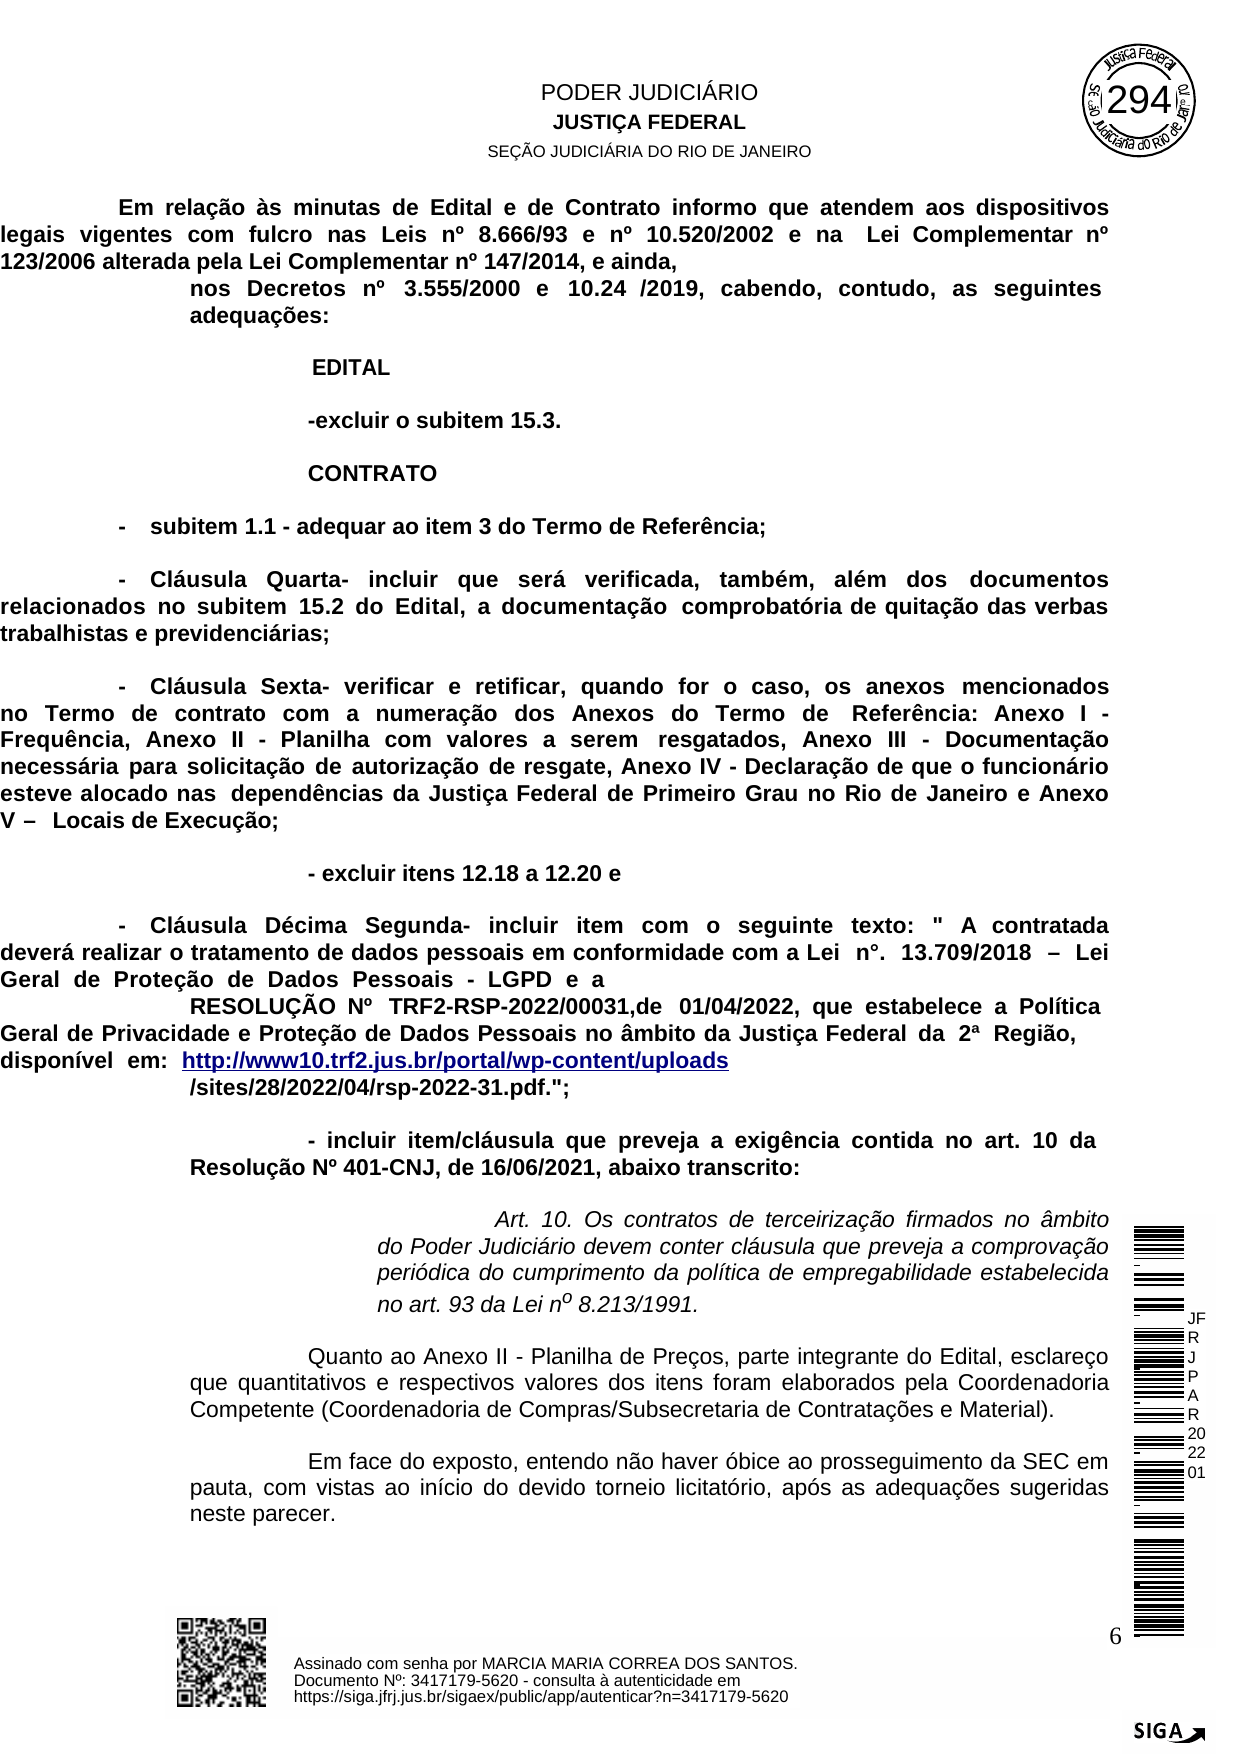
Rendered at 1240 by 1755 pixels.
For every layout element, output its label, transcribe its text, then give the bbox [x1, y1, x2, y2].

list subitem 1.1 - adequar ao item 3 do Termo de Referência; [0, 513, 1239, 540]
text -excluir o subitem 15.3. CONTRATO [308, 407, 686, 486]
text RESOLUÇÃO Nº [189, 993, 375, 1019]
text Quanto ao Anexo II - Planilha de Preços, parte integrante do Edital, esclareço que quantitativos e respectivos valores dos itens foram elaborados pela Coordenadoria Competente (Coordenadoria de Compras/Subsecretaria de Contratações e Material). [189, 1343, 1109, 1422]
text e [1180, 96, 1192, 105]
text Art. 10. Os contratos de terceirização firmados no âmbito do Poder Judiciário devem conter cláusula que preveja a comprovação periódica do cumprimento da política de empregabilidade estabelecida no art. 93 da Lei no 8.213/1991. [377, 1206, 1109, 1317]
text - incluir item/cláusula que preveja a exigência contida no art. 10 da Resolução Nº 401-CNJ, de 16/06/2021, abaixo transcrito: [189, 1127, 1122, 1180]
text TRF2-RSP-2022/00031,de [388, 993, 666, 1019]
list /2019, cabendo, contudo, as seguintes [568, 275, 1239, 301]
text 01/04/2022, que estabelece a Política [679, 993, 1239, 1019]
text Em relação às minutas de Edital e de Contrato informo que atendem aos dispositivos legais vigentes com fulcro nas Leis nº 8.666/93 e nº 10.520/2002 e na Lei Complementar nº 123/2006 alterada pela Lei Complementar nº 147/2014, e ainda, [0, 194, 1109, 274]
list Cláusula Décima Segunda- incluir item com o seguinte texto: " A contratada deverá realizar o tratamento de dados pessoais em conformidade com a Lei n°. 13.709/2018 – Lei Geral de Proteção de Dados Pessoais - LGPD e a [0, 912, 1109, 993]
text EDITAL [0, 354, 390, 381]
text /sites/28/2022/04/rsp-2022-31.pdf."; [189, 1074, 1239, 1100]
text ç [1088, 97, 1100, 106]
text nos Decretos nº adequações: [189, 275, 388, 328]
text JFRJPAR202201460A [1187, 1309, 1206, 1481]
list Cláusula Sexta- verificar e retificar, quando for o caso, os anexos mencionados no Termo de contrato com a numeração dos Anexos do Termo de Referência: Anexo I - Frequência, Anexo II - Planilha com valores a serem resgatados, Anexo III - Documentação necessária para solicitação de autorização de resgate, Anexo IV - Declaração de que o funcionário esteve alocado nas dependências da Justiça Federal de Primeiro Grau no Rio de Janeiro e Anexo V – Locais de Execução; [0, 673, 1109, 833]
list Cláusula Quarta- incluir que será verificada, também, além dos documentos relacionados no subitem 15.2 do Edital, a documentação comprobatória de quitação das verbas trabalhistas e previdenciárias; [0, 566, 1109, 646]
text 3.555/2000 e [404, 275, 551, 301]
text Em face do exposto, entendo não haver óbice ao prosseguimento da SEC em pauta, com vistas ao início do devido torneio licitatório, após as adequações sugeridas neste parecer. [189, 1448, 1109, 1527]
text Geral de Privacidade e Proteção de Dados Pessoais no âmbito da Justiça Federal da 2ª Região, disponível em: http://www10.trf2.jus.br/portal/wp-content/uploads [0, 1020, 1122, 1073]
list excluir itens 12.18 a 12.20 e [308, 859, 1239, 886]
